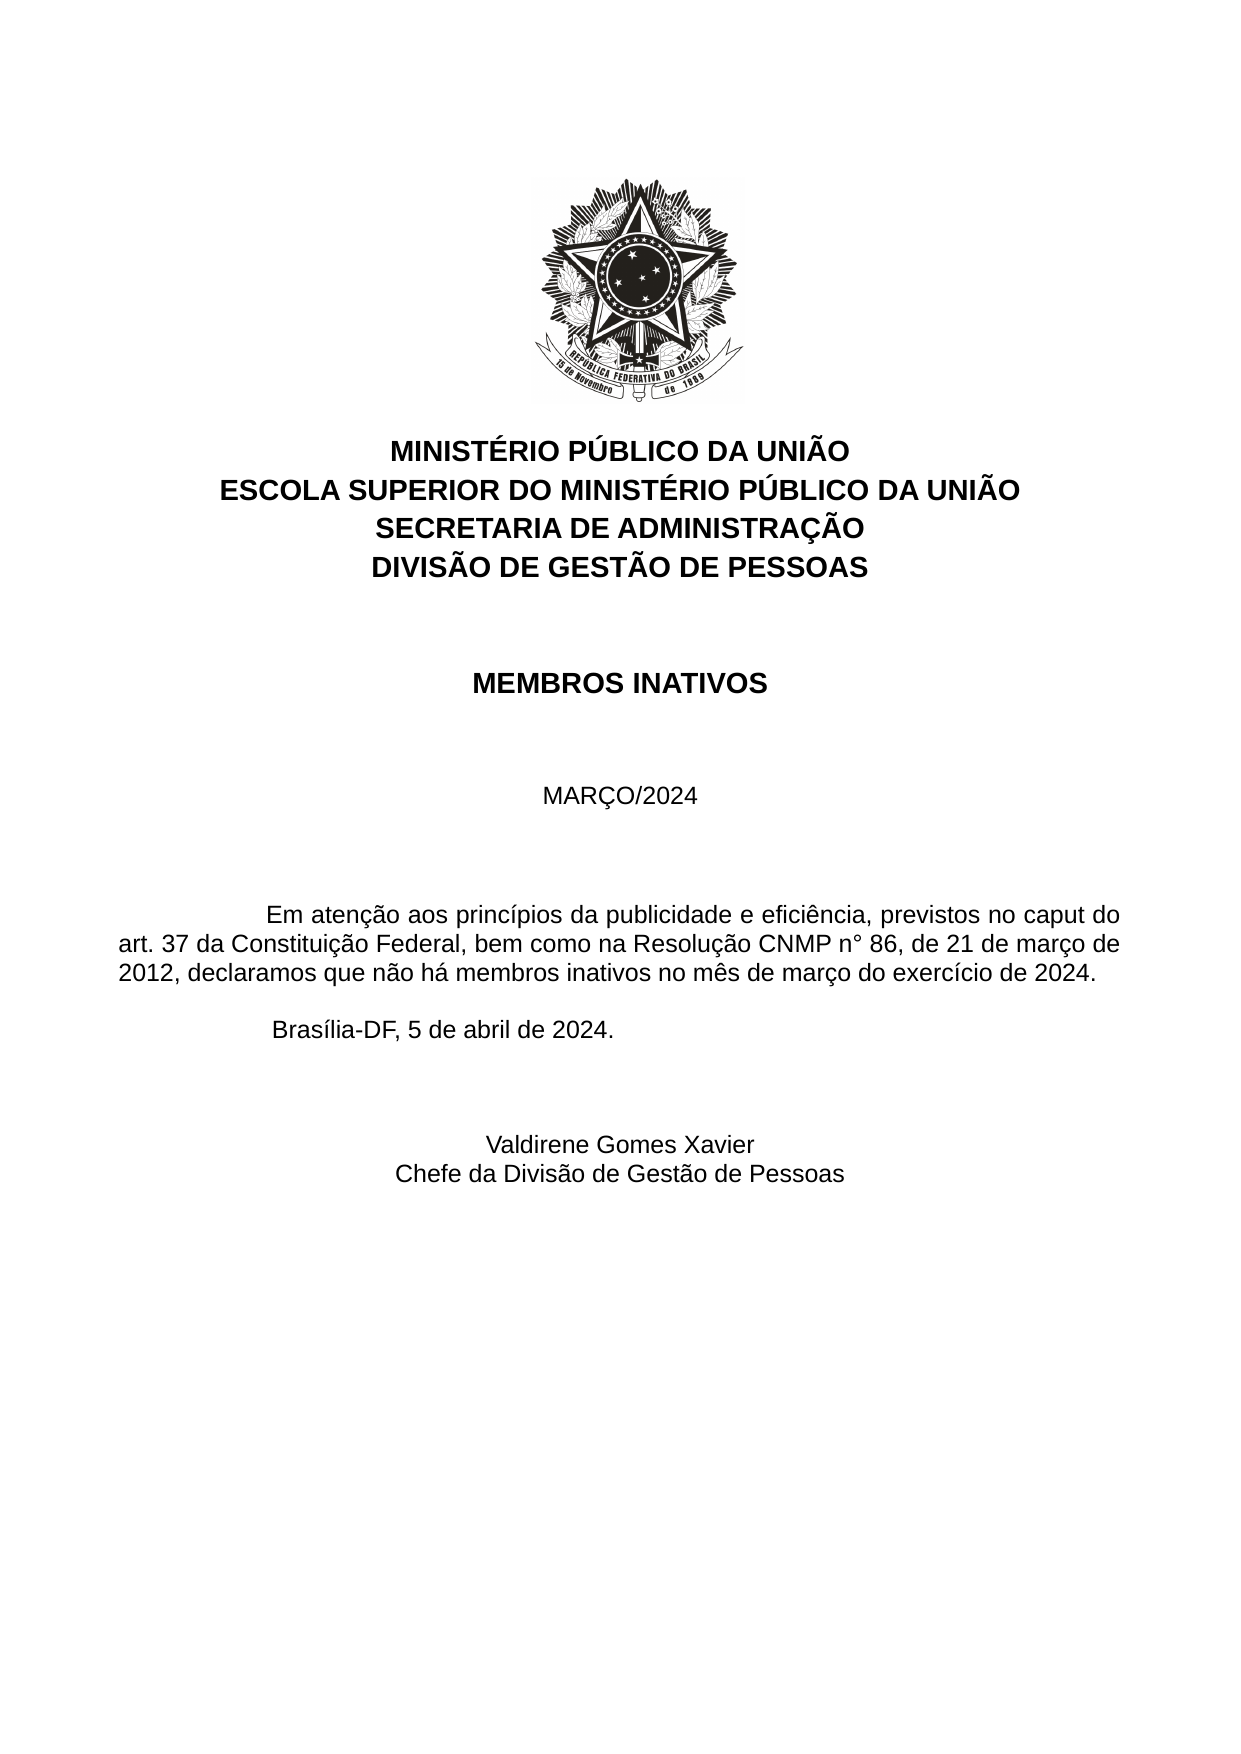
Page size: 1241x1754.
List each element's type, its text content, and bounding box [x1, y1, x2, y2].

text MEMBROS INATIVOS [118, 666, 1122, 699]
text Brasília-DF, 5 de abril de 2024. [118, 1016, 1122, 1044]
text MARÇO/2024 [118, 781, 1122, 810]
text SECRETARIA DE ADMINISTRAÇÃO [118, 511, 1122, 545]
text MINISTÉRIO PÚBLICO DA UNIÃO [118, 434, 1122, 468]
text Valdirene Gomes Xavier [118, 1131, 1122, 1159]
text ESCOLA SUPERIOR DO MINISTÉRIO PÚBLICO DA UNIÃO [118, 473, 1122, 506]
picture [530, 177, 746, 404]
text Chefe da Divisão de Gestão de Pessoas [118, 1159, 1122, 1188]
text DIVISÃO DE GESTÃO DE PESSOAS [118, 550, 1122, 583]
text Em atenção aos princípios da publicidade e eficiência, previstos no caput do art. 37 da Constituição Federal, bem como na Resolução CNMP n° 86, de 21 de março de 2012, declaramos que não há membros inativos no mês de março do exercício de 2024. [118, 901, 1122, 987]
